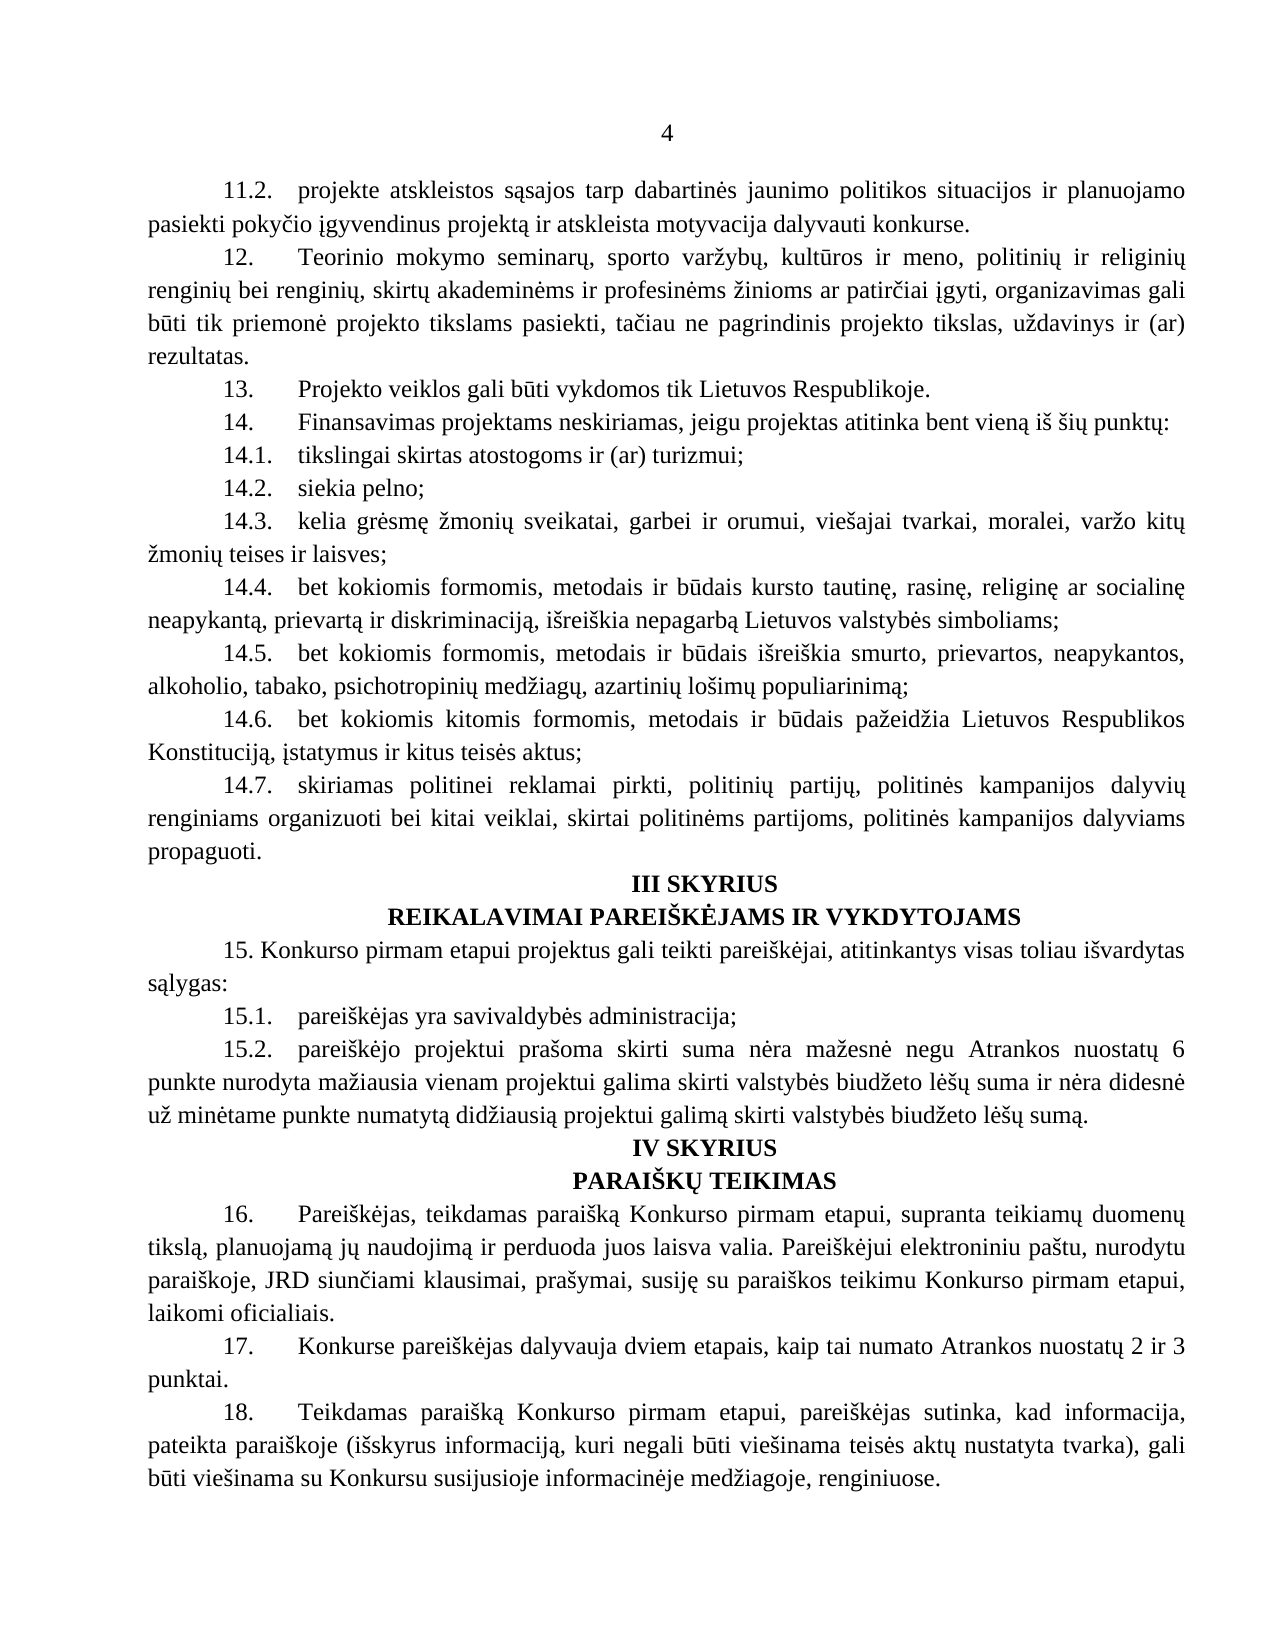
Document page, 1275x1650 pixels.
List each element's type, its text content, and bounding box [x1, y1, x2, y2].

text 12. Teorinio mokymo seminarų, sporto varžybų, kultūros ir meno, politinių ir religinių renginių bei renginių, skirtų akademinėms ir profesinėms žinioms ar patirčiai įgyti, organizavimas gali būti tik priemonė projekto tikslams pasiekti, tačiau ne pagrindinis projekto tikslas, uždavinys ir (ar) rezultatas. [148, 242, 1186, 369]
text III SKYRIUS [148, 869, 1186, 898]
text 15.1. pareiškėjas yra savivaldybės administracija; [148, 1001, 1186, 1030]
text 14.1. tikslingai skirtas atostogoms ir (ar) turizmui; [148, 440, 1186, 468]
text 14.2. siekia pelno; [148, 473, 1186, 502]
text 11.2. projekte atskleistos sąsajos tarp dabartinės jaunimo politikos situacijos ir planuojamo pasiekti pokyčio įgyvendinus projektą ir atskleista motyvacija dalyvauti konkurse. [148, 176, 1186, 237]
text 14.5. bet kokiomis formomis, metodais ir būdais išreiškia smurto, prievartos, neapykantos, alkoholio, tabako, psichotropinių medžiagų, azartinių lošimų populiarinimą; [148, 638, 1186, 700]
text 15.2. pareiškėjo projektui prašoma skirti suma nėra mažesnė negu Atrankos nuostatų 6 punkte nurodyta mažiausia vienam projektui galima skirti valstybės biudžeto lėšų suma ir nėra didesnė už minėtame punkte numatytą didžiausią projektui galimą skirti valstybės biudžeto lėšų sumą. [148, 1034, 1186, 1129]
text 13. Projekto veiklos gali būti vykdomos tik Lietuvos Respublikoje. [148, 374, 1186, 402]
text 16. Pareiškėjas, teikdamas paraišką Konkurso pirmam etapui, supranta teikiamų duomenų tikslą, planuojamą jų naudojimą ir perduoda juos laisva valia. Pareiškėjui elektroniniu paštu, nurodytu paraiškoje, JRD siunčiami klausimai, prašymai, susiję su paraiškos teikimu Konkurso pirmam etapui, laikomi oficialiais. [148, 1199, 1186, 1327]
text 14. Finansavimas projektams neskiriamas, jeigu projektas atitinka bent vieną iš šių punktų: [148, 407, 1186, 436]
text 15. Konkurso pirmam etapui projektus gali teikti pareiškėjai, atitinkantys visas toliau išvardytas sąlygas: [148, 935, 1186, 997]
text 14.3. kelia grėsmę žmonių sveikatai, garbei ir orumui, viešajai tvarkai, moralei, varžo kitų žmonių teises ir laisves; [148, 506, 1186, 568]
text 14.6. bet kokiomis kitomis formomis, metodais ir būdais pažeidžia Lietuvos Respublikos Konstituciją, įstatymus ir kitus teisės aktus; [148, 704, 1186, 766]
text 17. Konkurse pareiškėjas dalyvauja dviem etapais, kaip tai numato Atrankos nuostatų 2 ir 3 punktai. [148, 1331, 1186, 1393]
text 14.7. skiriamas politinei reklamai pirkti, politinių partijų, politinės kampanijos dalyvių renginiams organizuoti bei kitai veiklai, skirtai politinėms partijoms, politinės kampanijos dalyviams propaguoti. [148, 770, 1186, 865]
text IV SKYRIUS [148, 1133, 1186, 1162]
text 18. Teikdamas paraišką Konkurso pirmam etapui, pareiškėjas sutinka, kad informacija, pateikta paraiškoje (išskyrus informaciją, kuri negali būti viešinama teisės aktų nustatyta tvarka), gali būti viešinama su Konkursu susijusioje informacinėje medžiagoje, renginiuose. [148, 1397, 1186, 1492]
text 14.4. bet kokiomis formomis, metodais ir būdais kursto tautinę, rasinę, religinę ar socialinę neapykantą, prievartą ir diskriminaciją, išreiškia nepagarbą Lietuvos valstybės simboliams; [148, 572, 1186, 634]
text PARAIŠKŲ TEIKIMAS [148, 1166, 1186, 1195]
text REIKALAVIMAI PAREIŠKĖJAMS IR VYKDYTOJAMS [148, 902, 1186, 931]
